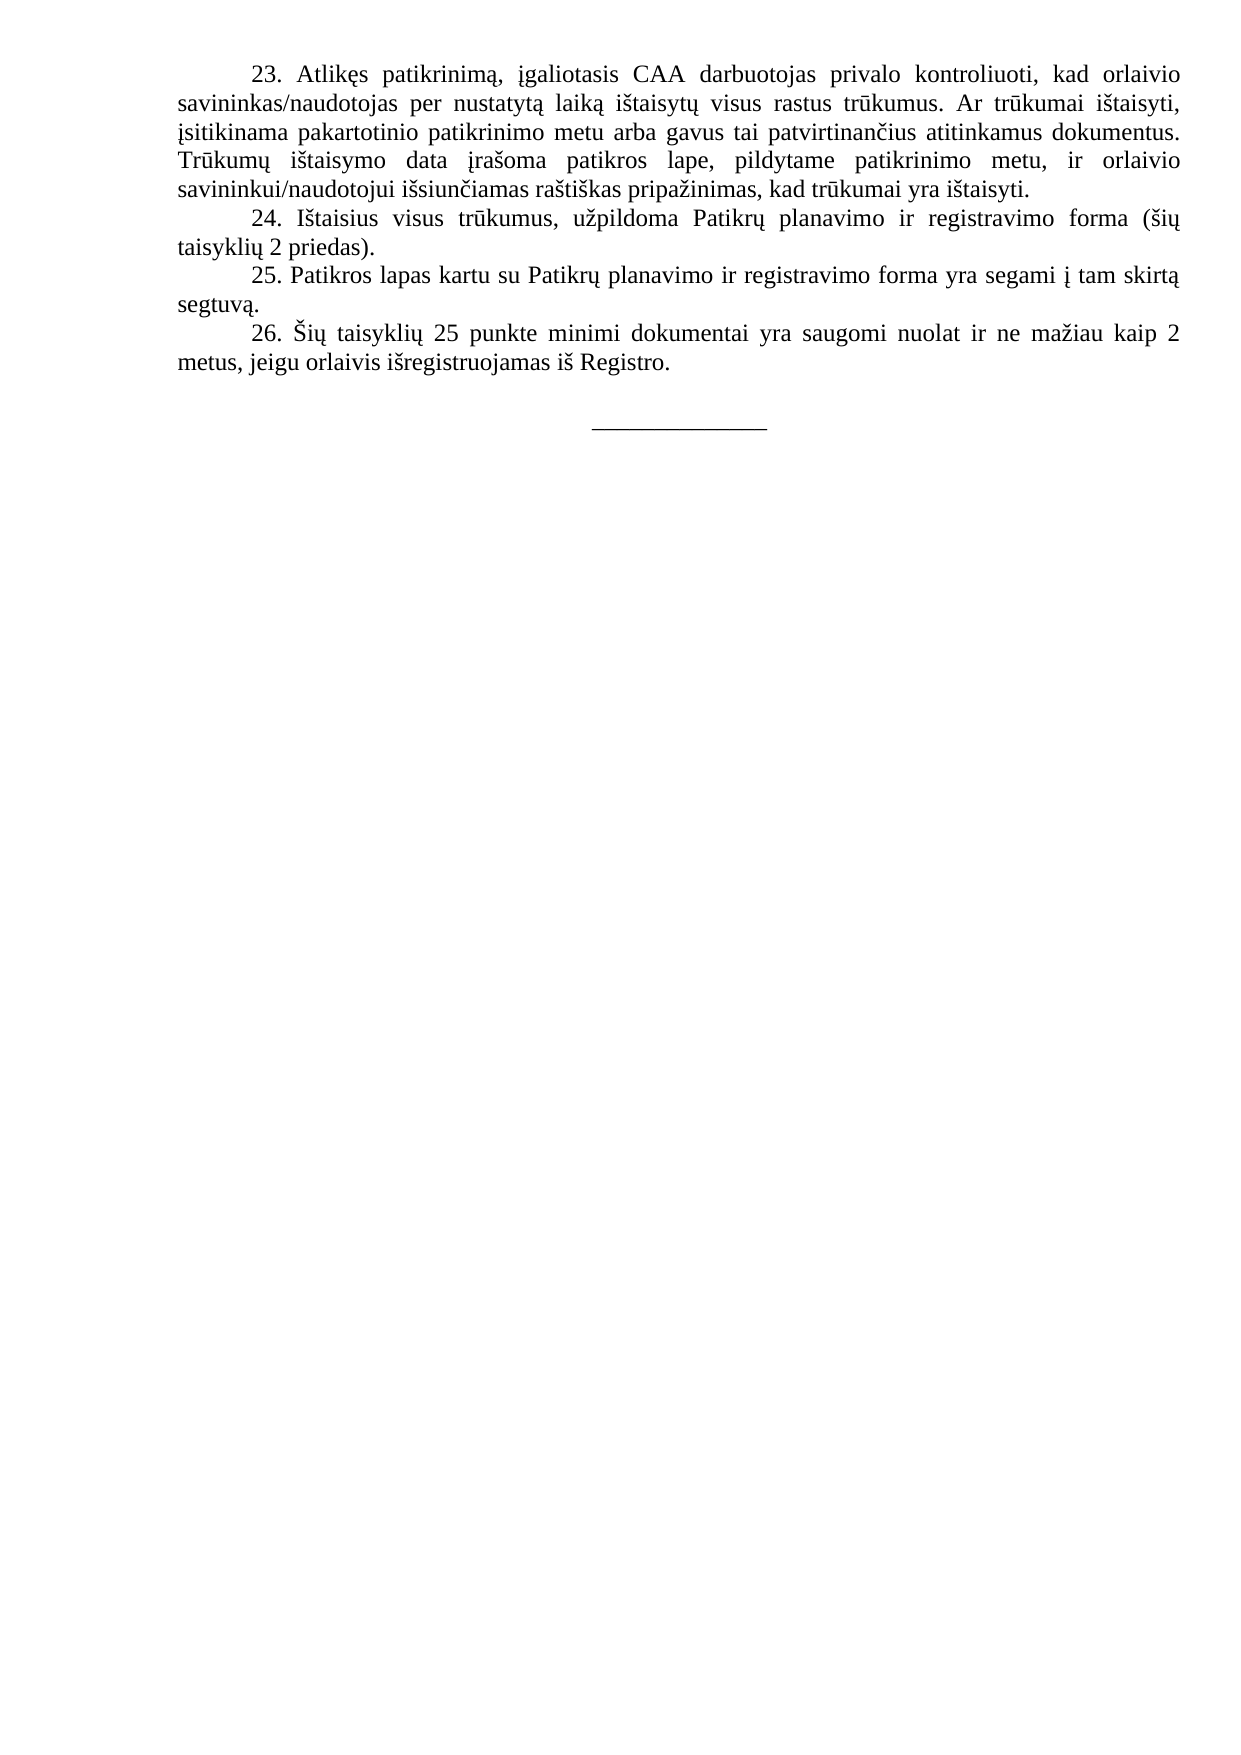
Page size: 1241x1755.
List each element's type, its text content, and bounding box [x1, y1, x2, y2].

text 24. Ištaisius visus trūkumus, užpildoma Patikrų planavimo ir registravimo forma (šių taisyklių 2 priedas). [177, 203, 1181, 260]
text 26. Šių taisyklių 25 punkte minimi dokumentai yra saugomi nuolat ir ne mažiau kaip 2 metus, jeigu orlaivis išregistruojamas iš Registro. [177, 318, 1181, 375]
text 23. Atlikęs patikrinimą, įgaliotasis CAA darbuotojas privalo kontroliuoti, kad orlaivio savininkas/naudotojas per nustatytą laiką ištaisytų visus rastus trūkumus. Ar trūkumai ištaisyti, įsitikinama pakartotinio patikrinimo metu arba gavus tai patvirtinančius atitinkamus dokumentus. Trūkumų ištaisymo data įrašoma patikros lape, pildytame patikrinimo metu, ir orlaivio savininkui/naudotojui išsiunčiamas raštiškas pripažinimas, kad trūkumai yra ištaisyti. [177, 59, 1181, 203]
text 25. Patikros lapas kartu su Patikrų planavimo ir registravimo forma yra segami į tam skirtą segtuvą. [177, 260, 1181, 318]
text ______________ [177, 404, 1181, 433]
